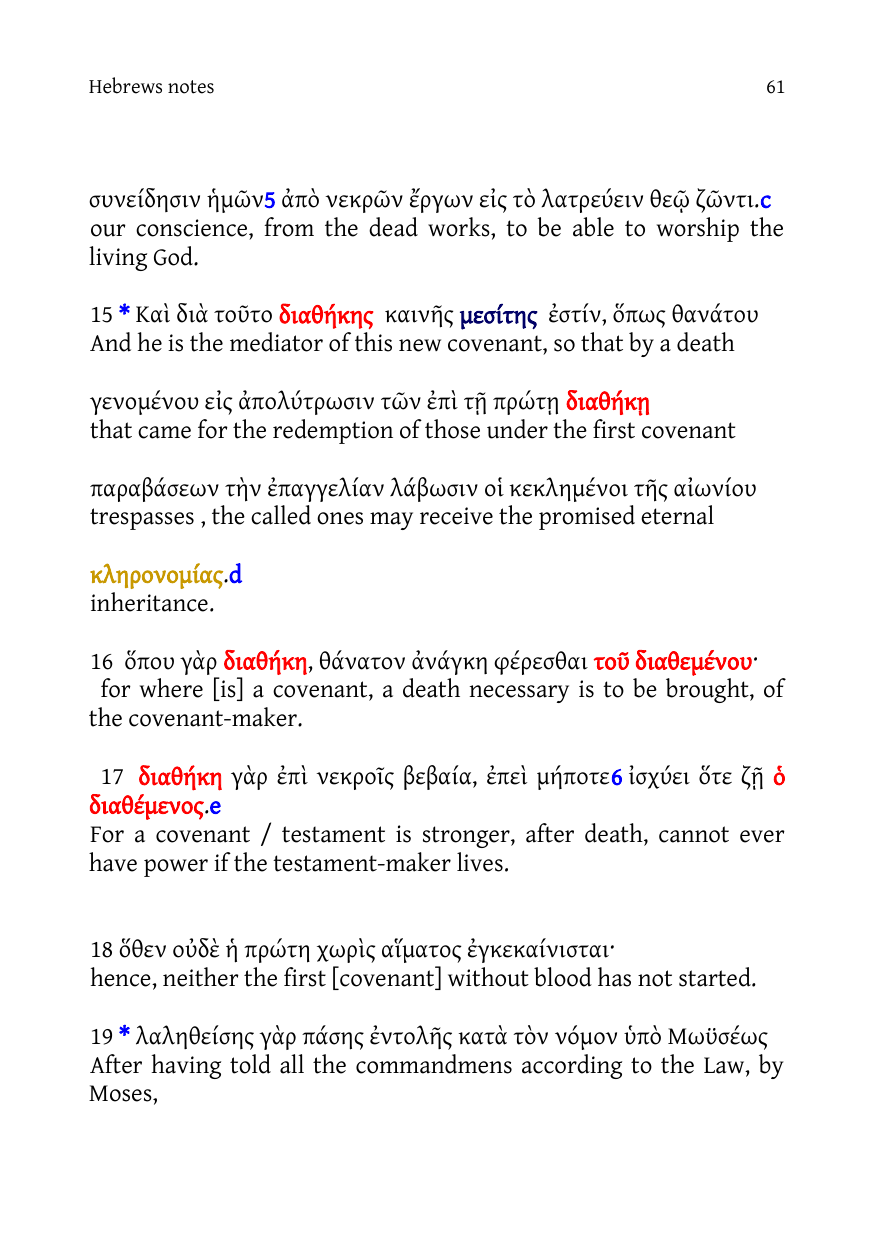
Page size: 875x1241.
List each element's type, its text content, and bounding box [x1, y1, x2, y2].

text trespasses , the called ones may receive the promised eternal [89, 503, 785, 532]
text παραβάσεων τὴν ἐπαγγελίαν λάβωσιν οἱ κεκλημένοι τῆς αἰωνίου [89, 474, 785, 503]
text 15 * Καὶ διὰ τοῦτο διαθήκης καινῆς μεσίτης ἐστίν, ὅπως θανάτου [89, 301, 785, 330]
text hence, neither the first [covenant] without blood has not started. [89, 964, 785, 993]
text 19 * λαληθείσης γὰρ πάσης ἐντολῆς κατὰ τὸν νόμον ὑπὸ Μωϋσέως [89, 1022, 785, 1051]
text κληρονομίας.d [89, 561, 785, 589]
text our conscience, from the dead works, to be able to worship the living God. [89, 214, 785, 272]
text And he is the mediator of this new covenant, so that by a death [89, 330, 785, 358]
text After having told all the commandmens according to the Law, by Moses, [89, 1051, 785, 1109]
text that came for the redemption of those under the first covenant [89, 416, 785, 445]
text συνείδησιν ἡμῶν5 ἀπὸ νεκρῶν ἔργων εἰς τὸ λατρεύειν θεῷ ζῶντι.c [89, 185, 785, 214]
text γενομένου εἰς ἀπολύτρωσιν τῶν ἐπὶ τῇ πρώτῃ διαθήκῃ [89, 387, 785, 416]
text For a covenant / testament is stronger, after death, cannot ever have power if the testament-maker lives. [89, 820, 785, 878]
text inheritance. [89, 589, 785, 618]
text 18 ὅθεν οὐδὲ ἡ πρώτη χωρὶς αἵματος ἐγκεκαίνισται· [89, 936, 785, 964]
text 16 ὅπου γὰρ διαθήκη, θάνατον ἀνάγκη φέρεσθαι τοῦ διαθεμένου· [89, 647, 785, 676]
text 17 διαθήκη γὰρ ἐπὶ νεκροῖς βεβαία, ἐπεὶ μήποτε6 ἰσχύει ὅτε ζῇ ὁ διαθέμενος.e [89, 762, 785, 820]
text for where [is] a covenant, a death necessary is to be brought, of the covenant-maker. [89, 676, 785, 734]
